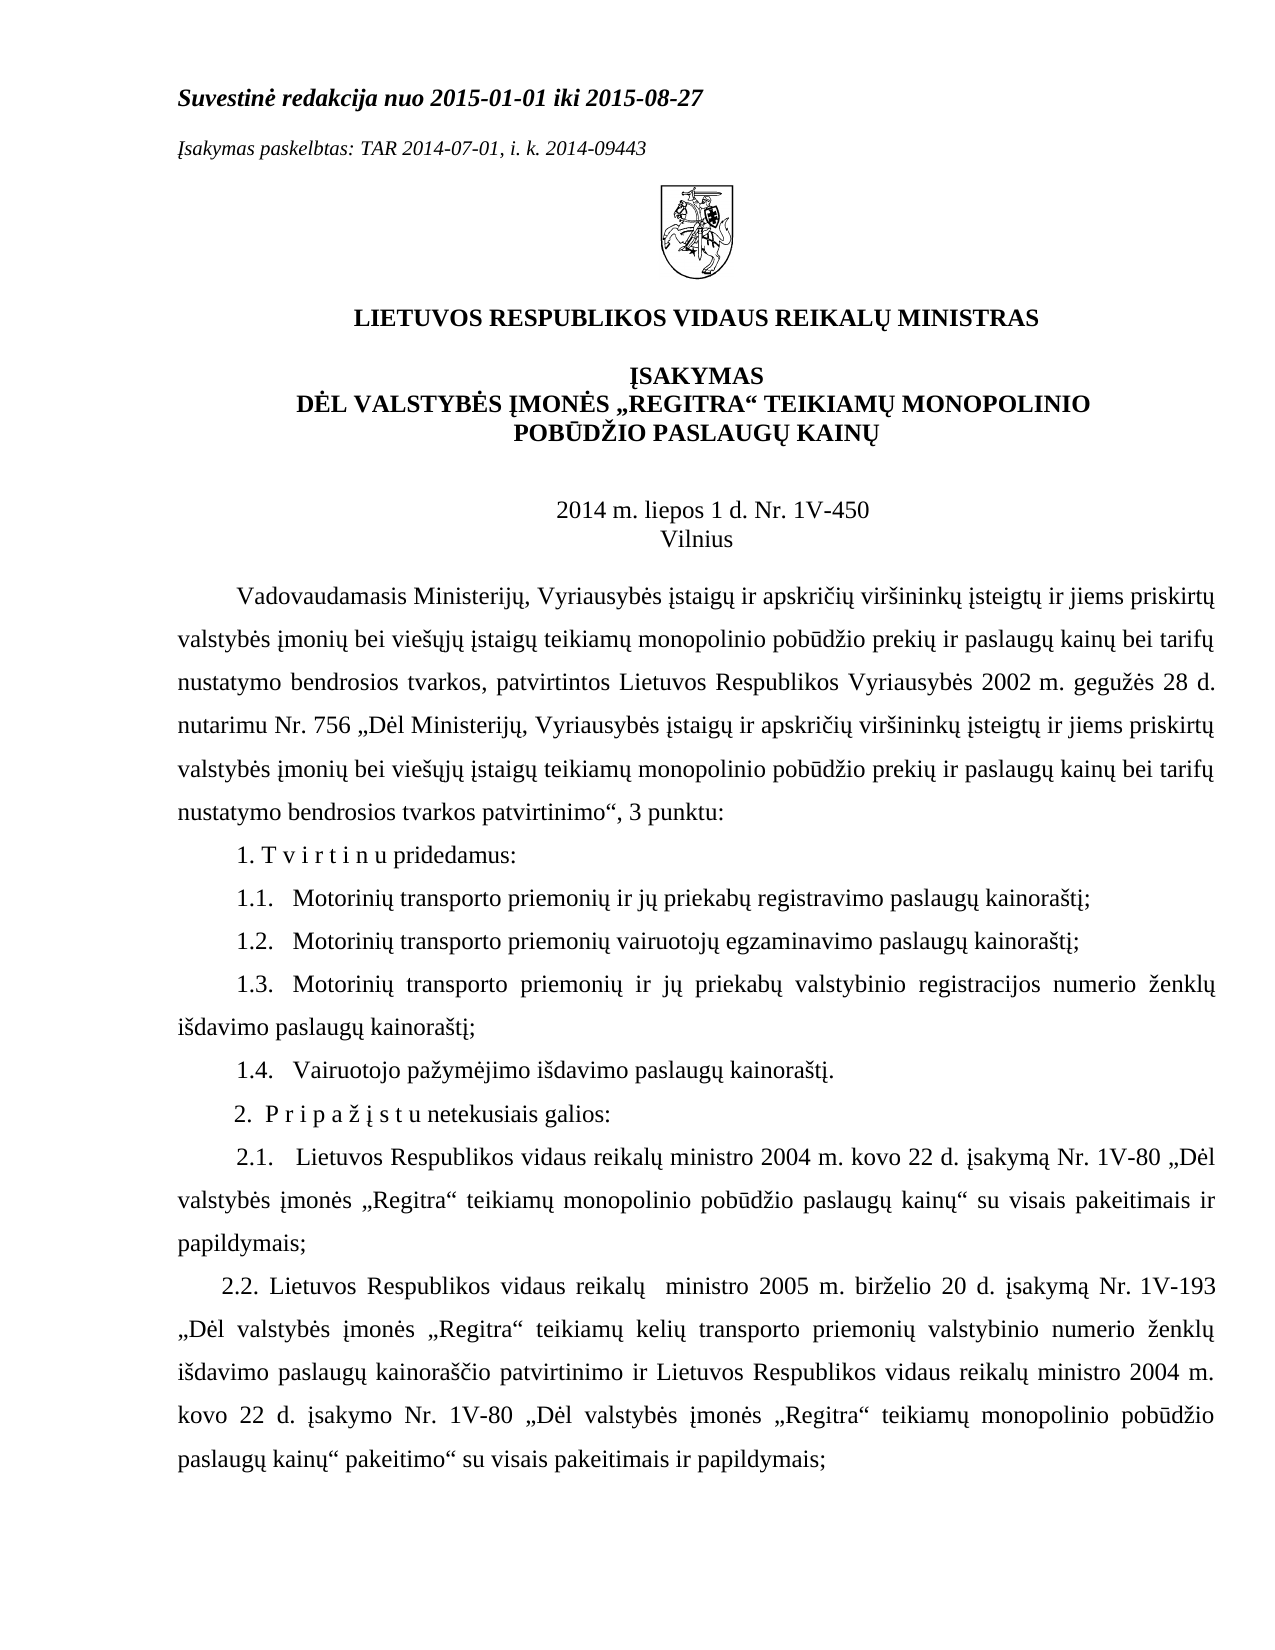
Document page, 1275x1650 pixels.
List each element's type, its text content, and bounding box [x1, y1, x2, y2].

text 1.4. Vairuotojo pažymėjimo išdavimo paslaugų kainoraštį. [236, 1056, 1216, 1084]
text 2.1. Lietuvos Respublikos vidaus reikalų ministro 2004 m. kovo 22 d. įsakymą Nr. 1V-80 „Dėl valstybės įmonės „Regitra“ teikiamų monopolinio pobūdžio paslaugų kainų“ su visais pakeitimais ir papildymais; [177, 1142, 1216, 1257]
text Vadovaudamasis Ministerijų, Vyriausybės įstaigų ir apskričių viršininkų įsteigtų ir jiems priskirtų valstybės įmonių bei viešųjų įstaigų teikiamų monopolinio pobūdžio prekių ir paslaugų kainų bei tarifų nustatymo bendrosios tvarkos, patvirtintos Lietuvos Respublikos Vyriausybės 2002 m. gegužės 28 d. nutarimu Nr. 756 „Dėl Ministerijų, Vyriausybės įstaigų ir apskričių viršininkų įsteigtų ir jiems priskirtų valstybės įmonių bei viešųjų įstaigų teikiamų monopolinio pobūdžio prekių ir paslaugų kainų bei tarifų nustatymo bendrosios tvarkos patvirtinimo“, 3 punktu: [177, 581, 1216, 826]
text 2. P r i p a ž į s t u netekusiais galios: [233, 1099, 1216, 1127]
text 1.1. Motorinių transporto priemonių ir jų priekabų registravimo paslaugų kainoraštį; [236, 883, 1216, 912]
text DĖL VALSTYBĖS ĮMONĖS „REGITRA“ TEIKIAMŲ MONOPOLINIO [177, 389, 1216, 418]
text 2014 m. liepos 1 d. Nr. 1V-450 [177, 495, 1216, 524]
text Suvestinė redakcija nuo 2015-01-01 iki 2015-08-27 [177, 83, 1216, 112]
text LIETUVOS RESPUBLIKOS VIDAUS REIKALŲ MINISTRAS [177, 303, 1216, 332]
text POBŪDŽIO PASLAUGŲ KAINŲ [177, 418, 1216, 447]
text Vilnius [177, 524, 1216, 552]
text 1.2. Motorinių transporto priemonių vairuotojų egzaminavimo paslaugų kainoraštį; [236, 926, 1216, 955]
text ĮSAKYMAS [177, 361, 1216, 389]
text 2.2. Lietuvos Respublikos vidaus reikalų ministro 2005 m. birželio 20 d. įsakymą Nr. 1V-193 „Dėl valstybės įmonės „Regitra“ teikiamų kelių transporto priemonių valstybinio numerio ženklų išdavimo paslaugų kainoraščio patvirtinimo ir Lietuvos Respublikos vidaus reikalų ministro 2004 m. kovo 22 d. įsakymo Nr. 1V-80 „Dėl valstybės įmonės „Regitra“ teikiamų monopolinio pobūdžio paslaugų kainų“ pakeitimo“ su visais pakeitimais ir papildymais; [177, 1271, 1216, 1472]
text Įsakymas paskelbtas: TAR 2014-07-01, i. k. 2014-09443 [177, 136, 1216, 160]
text 1.3. Motorinių transporto priemonių ir jų priekabų valstybinio registracijos numerio ženklų išdavimo paslaugų kainoraštį; [177, 969, 1216, 1041]
text 1. T v i r t i n u pridedamus: [236, 840, 1216, 869]
